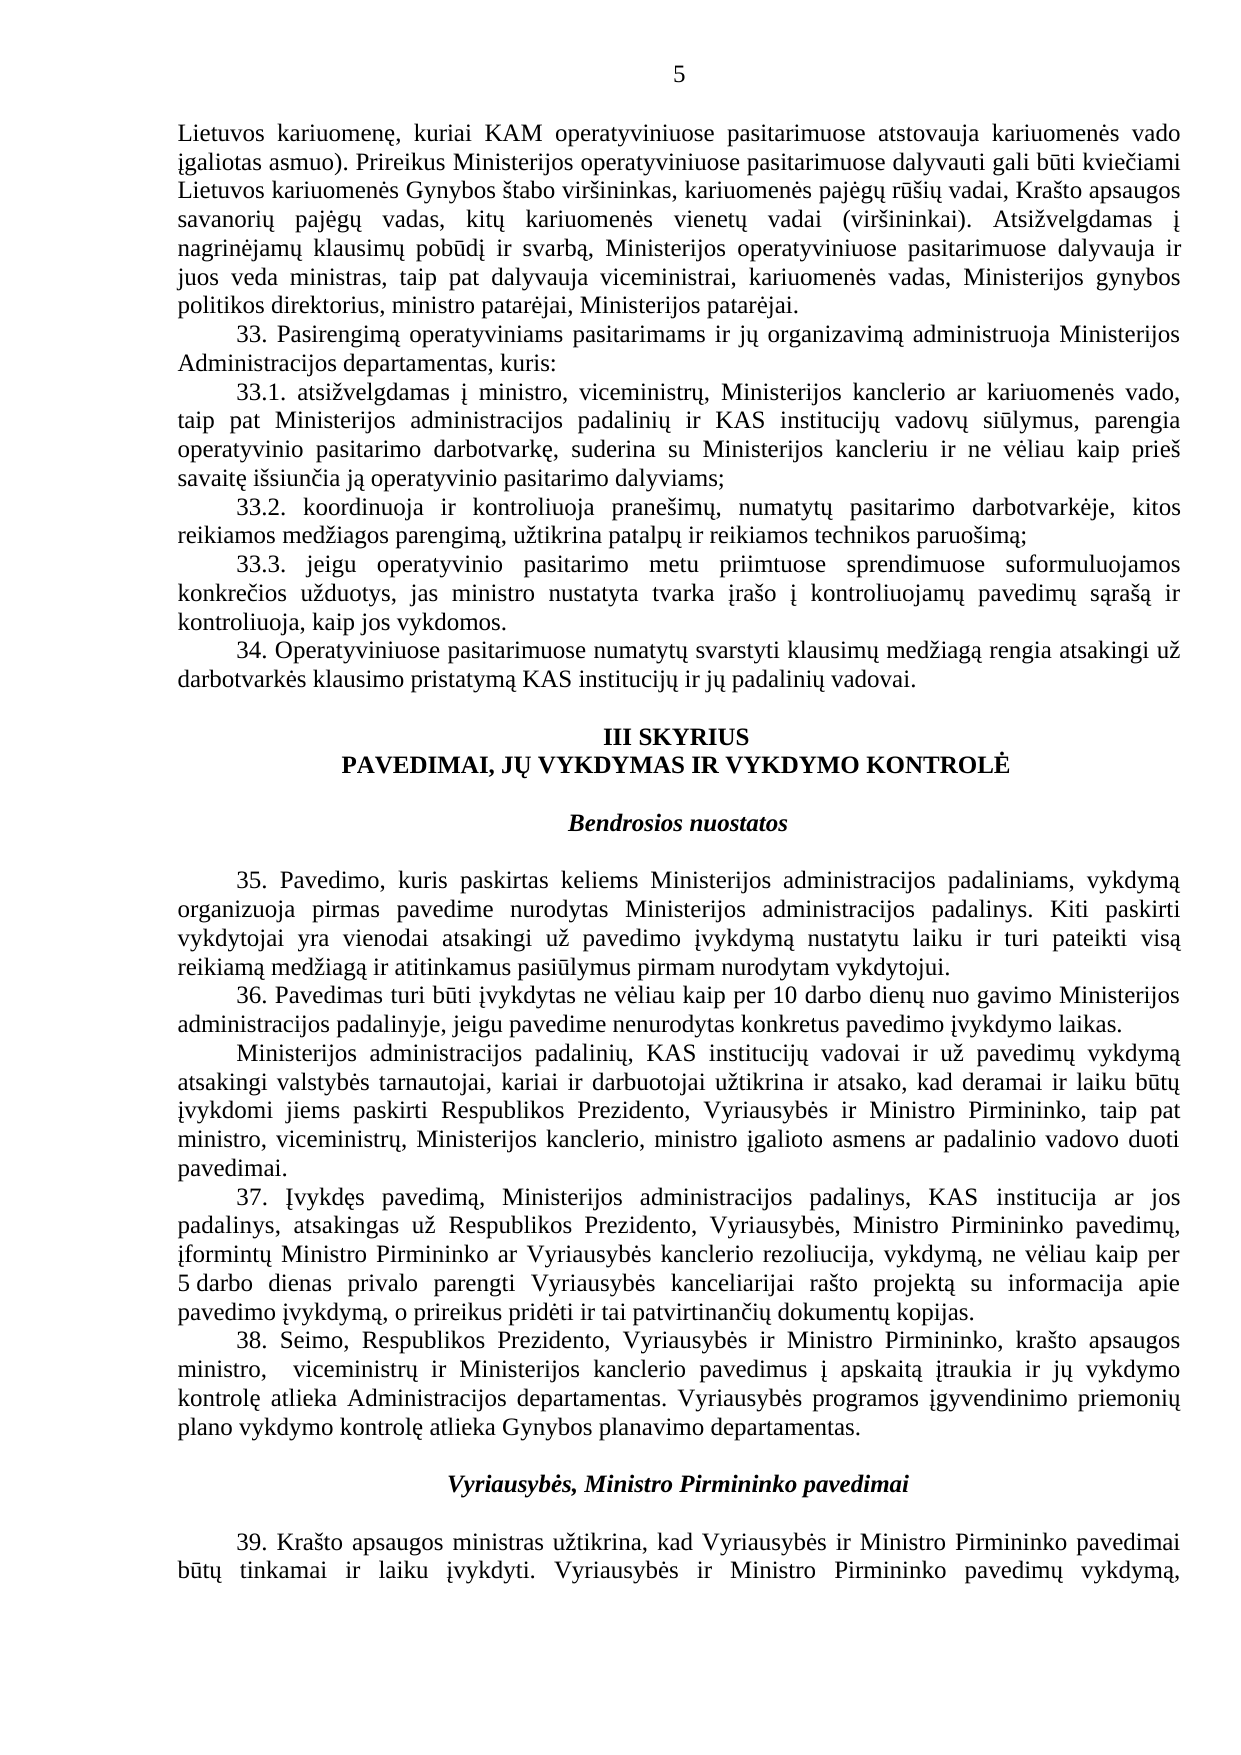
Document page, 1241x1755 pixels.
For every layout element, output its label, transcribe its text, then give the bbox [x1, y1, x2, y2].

text Vyriausybės, Ministro Pirmininko pavedimai [177, 1469, 1181, 1498]
text 33.2. koordinuoja ir kontroliuoja pranešimų, numatytų pasitarimo darbotvarkėje, kitos reikiamos medžiagos parengimą, užtikrina patalpų ir reikiamos technikos paruošimą; [177, 492, 1181, 549]
text 33. Pasirengimą operatyviniams pasitarimams ir jų organizavimą administruoja Ministerijos Administracijos departamentas, kuris: [177, 319, 1181, 377]
text 33.1. atsižvelgdamas į ministro, viceministrų, Ministerijos kanclerio ar kariuomenės vado, taip pat Ministerijos administracijos padalinių ir KAS institucijų vadovų siūlymus, parengia operatyvinio pasitarimo darbotvarkę, suderina su Ministerijos kancleriu ir ne vėliau kaip prieš savaitę išsiunčia ją operatyvinio pasitarimo dalyviams; [177, 377, 1181, 492]
text 34. Operatyviniuose pasitarimuose numatytų svarstyti klausimų medžiagą rengia atsakingi už darbotvarkės klausimo pristatymą KAS institucijų ir jų padalinių vadovai. [177, 636, 1181, 693]
text III SKYRIUS [177, 722, 1181, 751]
text 37. Įvykdęs pavedimą, Ministerijos administracijos padalinys, KAS institucija ar jos padalinys, atsakingas už Respublikos Prezidento, Vyriausybės, Ministro Pirmininko pavedimų, įformintų Ministro Pirmininko ar Vyriausybės kanclerio rezoliucija, vykdymą, ne vėliau kaip per 5 darbo dienas privalo parengti Vyriausybės kanceliarijai rašto projektą su informacija apie pavedimo įvykdymą, o prireikus pridėti ir tai patvirtinančių dokumentų kopijas. [177, 1182, 1181, 1326]
text PAVEDIMAI, JŲ VYKDYMAS IR VYKDYMO KONTROLĖ [177, 751, 1181, 779]
text 38. Seimo, Respublikos Prezidento, Vyriausybės ir Ministro Pirmininko, krašto apsaugos ministro, viceministrų ir Ministerijos kanclerio pavedimus į apskaitą įtraukia ir jų vykdymo kontrolę atlieka Administracijos departamentas. Vyriausybės programos įgyvendinimo priemonių plano vykdymo kontrolę atlieka Gynybos planavimo departamentas. [177, 1326, 1181, 1441]
text Ministerijos administracijos padalinių, KAS institucijų vadovai ir už pavedimų vykdymą atsakingi valstybės tarnautojai, kariai ir darbuotojai užtikrina ir atsako, kad deramai ir laiku būtų įvykdomi jiems paskirti Respublikos Prezidento, Vyriausybės ir Ministro Pirmininko, taip pat ministro, viceministrų, Ministerijos kanclerio, ministro įgalioto asmens ar padalinio vadovo duoti pavedimai. [177, 1038, 1181, 1182]
text Lietuvos kariuomenę, kuriai KAM operatyviniuose pasitarimuose atstovauja kariuomenės vado įgaliotas asmuo). Prireikus Ministerijos operatyviniuose pasitarimuose dalyvauti gali būti kviečiami Lietuvos kariuomenės Gynybos štabo viršininkas, kariuomenės pajėgų rūšių vadai, Krašto apsaugos savanorių pajėgų vadas, kitų kariuomenės vienetų vadai (viršininkai). Atsižvelgdamas į nagrinėjamų klausimų pobūdį ir svarbą, Ministerijos operatyviniuose pasitarimuose dalyvauja ir juos veda ministras, taip pat dalyvauja viceministrai, kariuomenės vadas, Ministerijos gynybos politikos direktorius, ministro patarėjai, Ministerijos patarėjai. [177, 118, 1181, 319]
text 35. Pavedimo, kuris paskirtas keliems Ministerijos administracijos padaliniams, vykdymą organizuoja pirmas pavedime nurodytas Ministerijos administracijos padalinys. Kiti paskirti vykdytojai yra vienodai atsakingi už pavedimo įvykdymą nustatytu laiku ir turi pateikti visą reikiamą medžiagą ir atitinkamus pasiūlymus pirmam nurodytam vykdytojui. [177, 866, 1181, 981]
text 39. Krašto apsaugos ministras užtikrina, kad Vyriausybės ir Ministro Pirmininko pavedimai būtų tinkamai ir laiku įvykdyti. Vyriausybės ir Ministro Pirmininko pavedimų vykdymą, [177, 1527, 1181, 1584]
text Bendrosios nuostatos [177, 808, 1181, 837]
text 36. Pavedimas turi būti įvykdytas ne vėliau kaip per 10 darbo dienų nuo gavimo Ministerijos administracijos padalinyje, jeigu pavedime nenurodytas konkretus pavedimo įvykdymo laikas. [177, 981, 1181, 1038]
text 33.3. jeigu operatyvinio pasitarimo metu priimtuose sprendimuose suformuluojamos konkrečios užduotys, jas ministro nustatyta tvarka įrašo į kontroliuojamų pavedimų sąrašą ir kontroliuoja, kaip jos vykdomos. [177, 549, 1181, 636]
